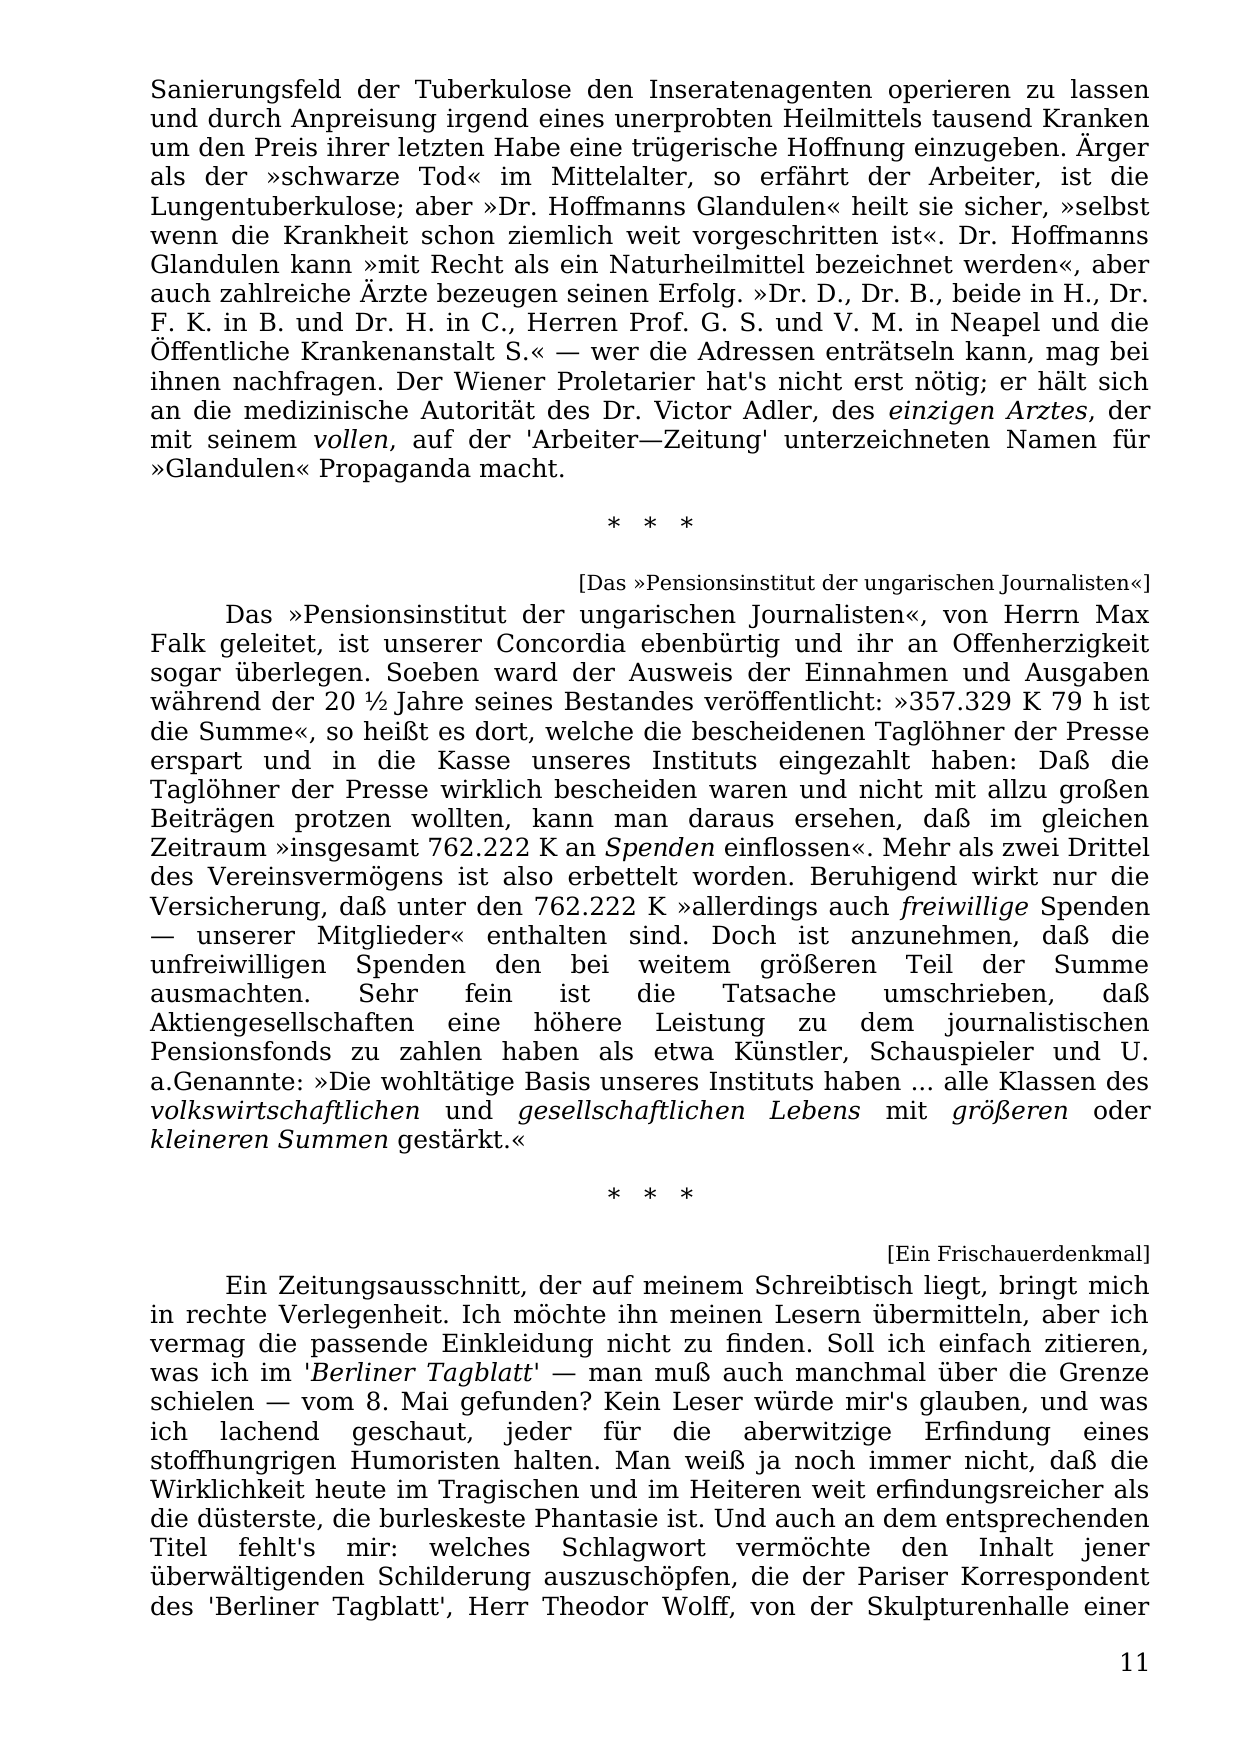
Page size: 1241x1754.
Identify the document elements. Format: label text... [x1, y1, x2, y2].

text * * * [150, 1183, 1151, 1212]
text Das »Pensionsinstitut der ungarischen Journalisten«, von Herrn Max Falk geleitet, ist unserer Concordia ebenbürtig und ihr an Offenherzigkeit sogar überlegen. Soeben ward der Ausweis der Einnahmen und Ausgaben während der 20 ½ Jahre seines Bestandes veröffentlicht: »357.329 K 79 h ist die Summe«, so heißt es dort, welche die bescheidenen Taglöhner der Presse erspart und in die Kasse unseres Instituts eingezahlt haben: Daß die Taglöhner der Presse wirklich bescheiden waren und nicht mit allzu großen Beiträgen protzen wollten, kann man daraus ersehen, daß im gleichen Zeitraum »insgesamt 762.222 K an Spenden einflossen«. Mehr als zwei Drittel des Vereinsvermögens ist also erbettelt worden. Beruhigend wirkt nur die Versicherung, daß unter den 762.222 K »allerdings auch freiwillige Spenden — unserer Mitglieder« enthalten sind. Doch ist anzunehmen, daß die unfreiwilligen Spenden den bei weitem größeren Teil der Summe ausmachten. Sehr fein ist die Tatsache umschrieben, daß Aktiengesellschaften eine höhere Leistung zu dem journalistischen Pensionsfonds zu zahlen haben als etwa Künstler, Schauspieler und U. a.Genannte: »Die wohltätige Basis unseres Instituts haben ... alle Klassen des volkswirtschaftlichen und gesellschaftlichen Lebens mit größeren oder kleineren Summen gestärkt.« [150, 595, 1151, 1154]
text [Ein Frischauerdenkmal] [150, 1242, 1151, 1266]
text Sanierungsfeld der Tuberkulose den Inseratenagenten operieren zu lassen und durch Anpreisung irgend eines unerprobten Heilmittels tausend Kranken um den Preis ihrer letzten Habe eine trügerische Hoffnung einzugeben. Ärger als der »schwarze Tod« im Mittelalter, so erfährt der Arbeiter, ist die Lungentuberkulose; aber »Dr. Hoffmanns Glandulen« heilt sie sicher, »selbst wenn die Krankheit schon ziemlich weit vorgeschritten ist«. Dr. Hoffmanns Glandulen kann »mit Recht als ein Naturheilmittel bezeichnet werden«, aber auch zahlreiche Ärzte bezeugen seinen Erfolg. »Dr. D., Dr. B., beide in H., Dr. F. K. in B. und Dr. H. in C., Herren Prof. G. S. und V. M. in Neapel und die Öffentliche Krankenanstalt S.« — wer die Adressen enträtseln kann, mag bei ihnen nachfragen. Der Wiener Proletarier hat's nicht erst nötig; er hält sich an die medizinische Autorität des Dr. Victor Adler, des einzigen Arztes, der mit seinem vollen, auf der 'Arbeiter—Zeitung' unterzeichneten Namen für »Glandulen« Propaganda macht. [150, 75, 1151, 483]
text * * * [150, 512, 1151, 542]
text Ein Zeitungsausschnitt, der auf meinem Schreibtisch liegt, bringt mich in rechte Verlegenheit. Ich möchte ihn meinen Lesern übermitteln, aber ich vermag die passende Einkleidung nicht zu finden. Soll ich einfach zitieren, was ich im 'Berliner Tagblatt' — man muß auch manchmal über die Grenze schielen — vom 8. Mai gefunden? Kein Leser würde mir's glauben, und was ich lachend geschaut, jeder für die aberwitzige Erfindung eines stoffhungrigen Humoristen halten. Man weiß ja noch immer nicht, daß die Wirklichkeit heute im Tragischen und im Heiteren weit erfindungsreicher als die düsterste, die burleskeste Phantasie ist. Und auch an dem entsprechenden Titel fehlt's mir: welches Schlagwort vermöchte den Inhalt jener überwältigenden Schilderung auszuschöpfen, die der Pariser Korrespondent des 'Berliner Tagblatt', Herr Theodor Wolff, von der Skulpturenhalle einer [150, 1266, 1151, 1621]
text [Das »Pensionsinstitut der ungarischen Journalisten«] [150, 571, 1151, 595]
